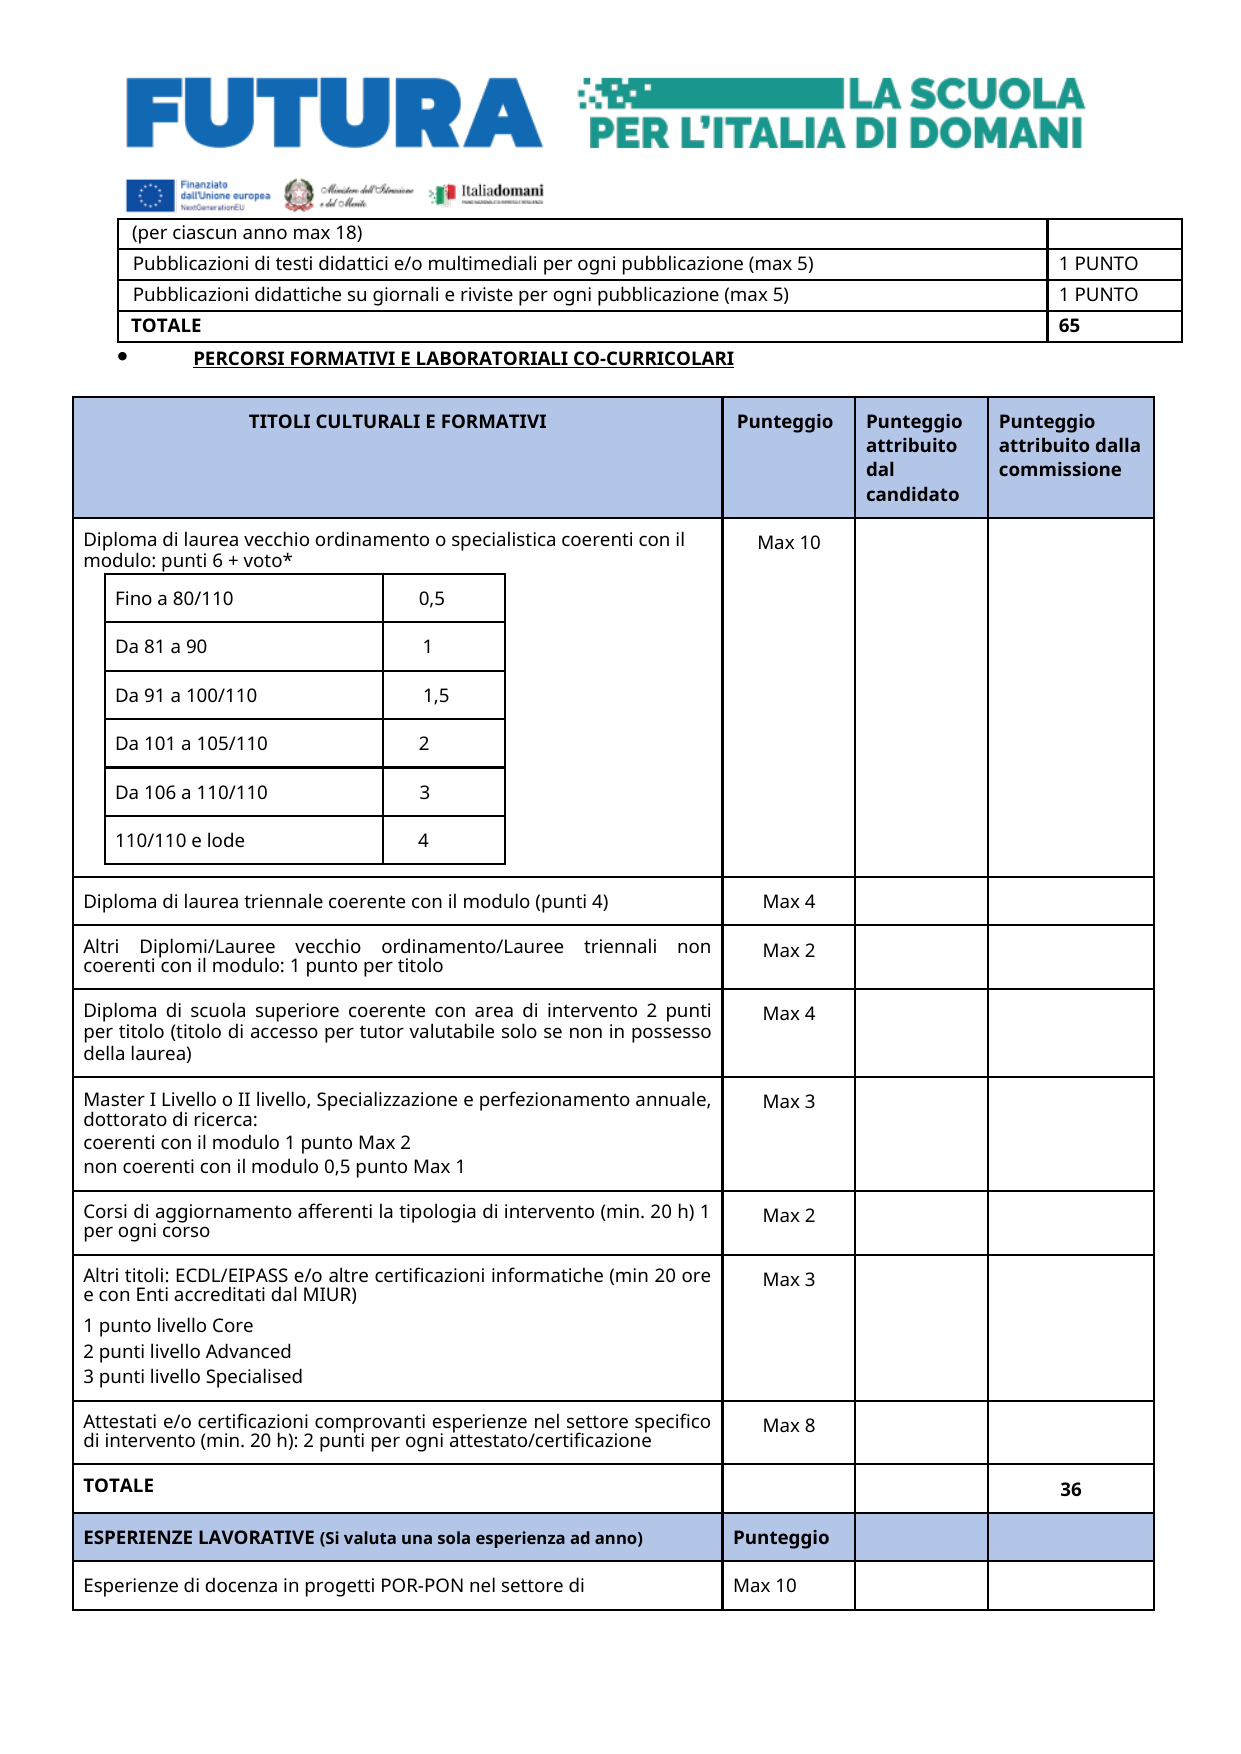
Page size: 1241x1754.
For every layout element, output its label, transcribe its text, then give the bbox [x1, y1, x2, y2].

table_cell Corsi di aggiornamento afferenti la tipologia di intervento (min. 20 h) 1 per ogni corso [74, 1192, 721, 1253]
table_cell Diploma di laurea vecchio ordinamento o specialistica coerenti con il modulo: punti 6 + voto* [74, 519, 721, 876]
table_cell [1049, 220, 1181, 248]
table_cell Da 91 a 100/110 [106, 672, 382, 718]
table_cell Max 2 [724, 926, 854, 988]
table_cell [856, 990, 987, 1076]
table_header 0,5 [384, 575, 504, 621]
table_header TITOLI CULTURALI E FORMATIVI [74, 398, 721, 517]
table_cell Diploma di laurea triennale coerente con il modulo (punti 4) [74, 878, 721, 924]
table_cell Pubblicazioni di testi didattici e/o multimediali per ogni pubblicazione (max 5) [119, 250, 1046, 279]
table_cell Max 3 [724, 1256, 854, 1399]
table_cell [989, 1192, 1153, 1253]
table_cell [856, 1562, 987, 1609]
table_cell [856, 1465, 987, 1512]
table_cell [989, 1562, 1153, 1609]
table_cell TOTALE [74, 1465, 721, 1512]
table_cell 1 PUNTO [1049, 281, 1181, 310]
table_cell Max 4 [724, 878, 854, 924]
table_cell Da 81 a 90 [106, 623, 382, 669]
table_cell Max 4 [724, 990, 854, 1076]
table_cell 1,5 [384, 672, 504, 718]
table_cell [989, 926, 1153, 988]
table_cell 110/110 e lode [106, 817, 382, 863]
table_cell [856, 926, 987, 988]
table_cell [989, 1256, 1153, 1399]
table_cell Altri Diplomi/Lauree vecchio ordinamento/Lauree triennali non coerenti con il modulo: 1 punto per titolo [74, 926, 721, 988]
table_cell Attestati e/o certificazioni comprovanti esperienze nel settore specifico di intervento (min. 20 h): 2 punti per ogni attestato/certificazione [74, 1402, 721, 1463]
table_cell [989, 1078, 1153, 1190]
table_cell Max 2 [724, 1192, 854, 1253]
table_cell [989, 1402, 1153, 1463]
list PERCORSI FORMATIVI E LABORATORIALI CO-CURRICOLARI [118, 345, 1099, 371]
table_cell [856, 1256, 987, 1399]
table_cell Max 8 [724, 1402, 854, 1463]
table_header Punteggio attribuito dalla commissione [989, 398, 1153, 517]
table_cell Master I Livello o II livello, Specializzazione e perfezionamento annuale, dottorato di ricerca: coerenti con il modulo 1 punto Max 2 non coerenti con il modulo 0,5 punto Max 1 [74, 1078, 721, 1190]
table_header Punteggio attribuito dal candidato [856, 398, 987, 517]
table_cell Max 10 [724, 519, 854, 876]
table_header Fino a 80/110 [106, 575, 382, 621]
table_cell Punteggio [724, 1514, 854, 1560]
table_cell TOTALE [119, 312, 1046, 341]
table_cell Diploma di scuola superiore coerente con area di intervento 2 punti per titolo (titolo di accesso per tutor valutabile solo se non in possesso della laurea) [74, 990, 721, 1076]
table_cell [856, 878, 987, 924]
table_cell [989, 1514, 1153, 1560]
table_cell Da 106 a 110/110 [106, 769, 382, 815]
table_cell 65 [1049, 312, 1181, 341]
table_cell [724, 1465, 854, 1512]
table_cell Da 101 a 105/110 [106, 720, 382, 766]
table_cell [989, 990, 1153, 1076]
table_cell [856, 1402, 987, 1463]
table_cell 1 PUNTO [1049, 250, 1181, 279]
table_cell [856, 519, 987, 876]
table_cell 4 [384, 817, 504, 863]
table_cell [856, 1192, 987, 1253]
table_cell Max 10 [724, 1562, 854, 1609]
table_cell ESPERIENZE LAVORATIVE (Si valuta una sola esperienza ad anno) [74, 1514, 721, 1560]
table_cell [989, 878, 1153, 924]
table_cell Max 3 [724, 1078, 854, 1190]
table_cell Altri titoli: ECDL/EIPASS e/o altre certificazioni informatiche (min 20 ore e con Enti accreditati dal MIUR) 1 punto livello Core 2 punti livello Advanced 3 punti livello Specialised [74, 1256, 721, 1399]
table_cell 2 [384, 720, 504, 766]
table_cell 1 [384, 623, 504, 669]
table_cell 3 [384, 769, 504, 815]
table_cell 36 [989, 1465, 1153, 1512]
table_cell [989, 519, 1153, 876]
table_cell [856, 1078, 987, 1190]
table_cell Pubblicazioni didattiche su giornali e riviste per ogni pubblicazione (max 5) [119, 281, 1046, 310]
table_cell (per ciascun anno max 18) [119, 220, 1046, 248]
table_cell [856, 1514, 987, 1560]
table_cell Esperienze di docenza in progetti POR-PON nel settore di [74, 1562, 721, 1609]
table_header Punteggio [724, 398, 854, 517]
